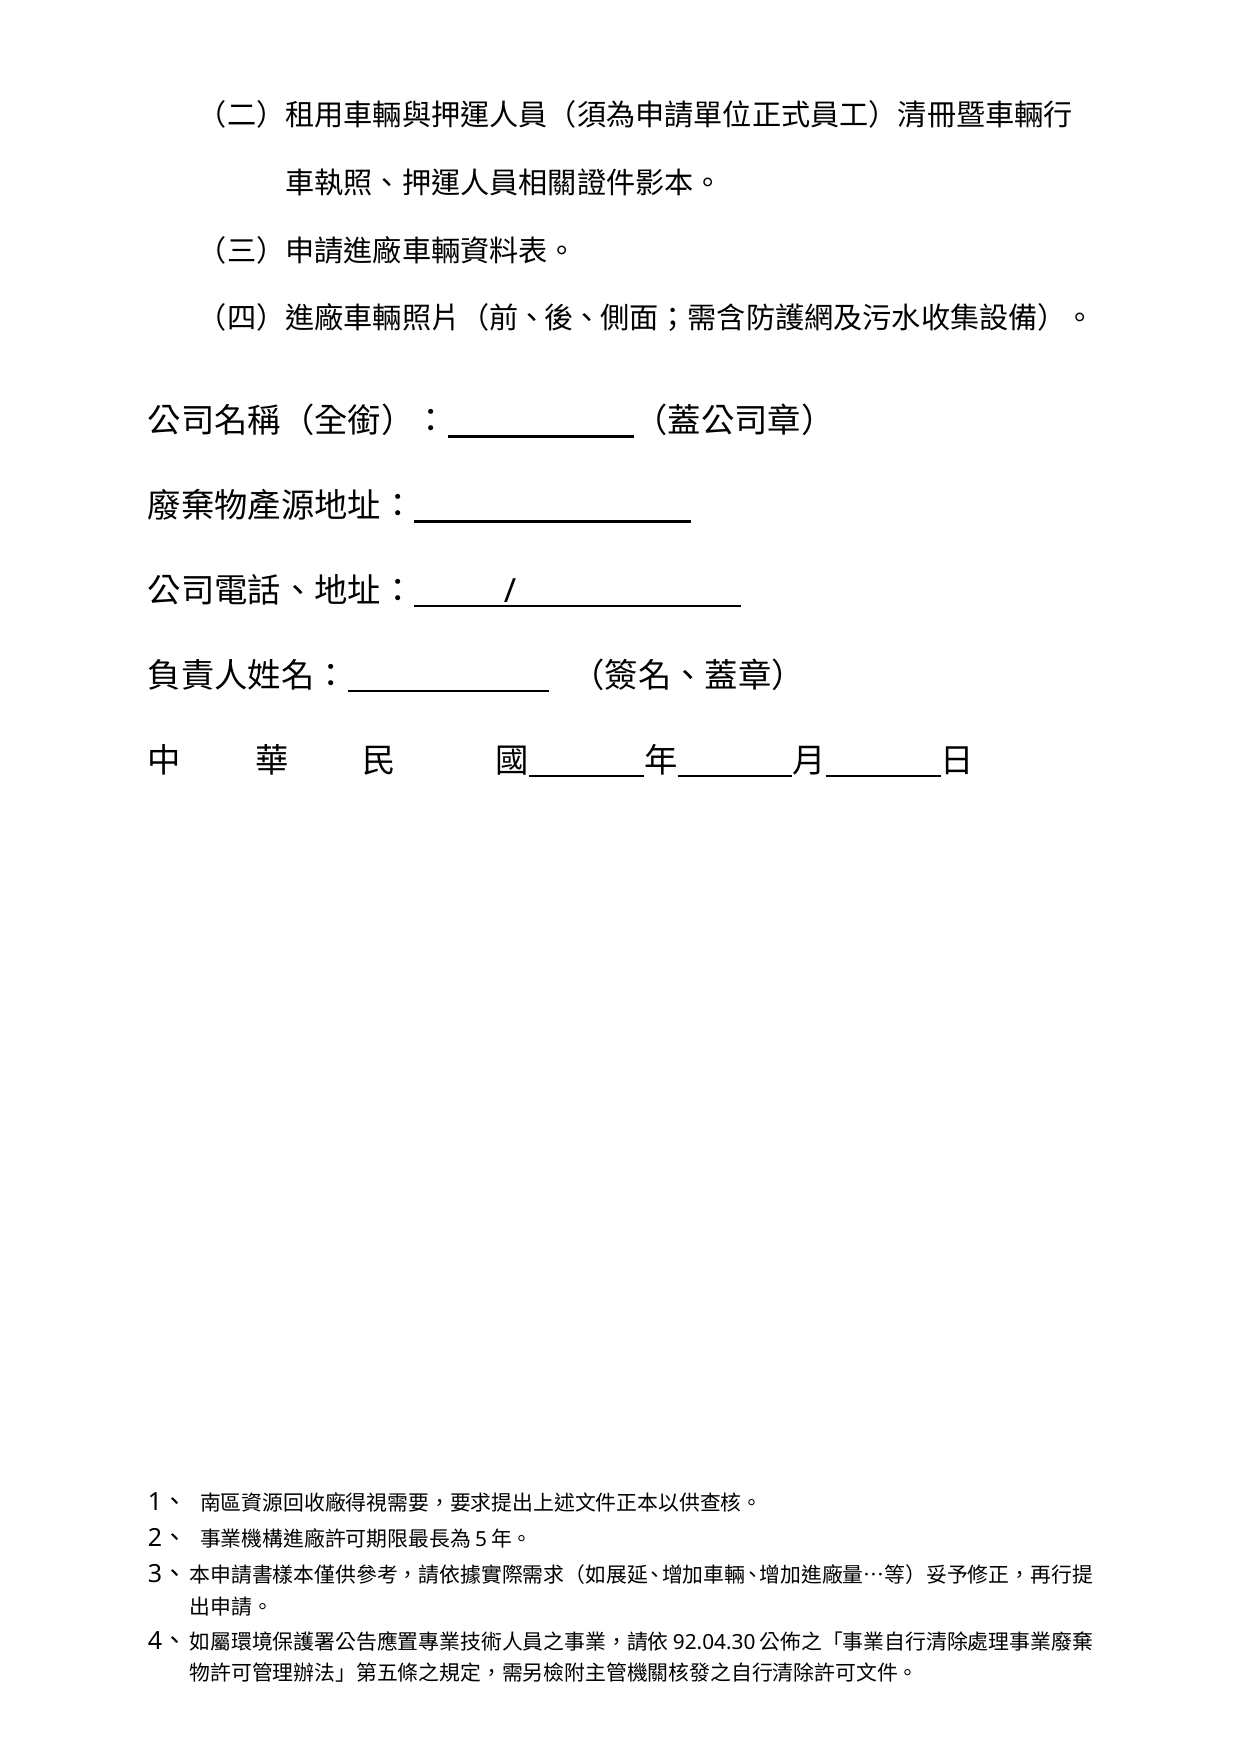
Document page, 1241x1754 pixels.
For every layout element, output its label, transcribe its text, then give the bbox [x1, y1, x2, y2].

text （四）進廠車輛照片（前、後、側面；需含防護網及污水收集設備）。 [198, 282, 1092, 350]
text 中 華 民 國 年 月 日 [147, 724, 1092, 792]
text 公司名稱（全銜）： （蓋公司章） [147, 384, 1092, 452]
text 公司電話、地址： / [147, 554, 1092, 622]
text 負責人姓名： （簽名、蓋章） [147, 639, 1092, 707]
text 廢棄物產源地址： [147, 469, 1092, 537]
text （三）申請進廠車輛資料表。 [198, 214, 1092, 282]
text （二）租用車輛與押運人員（須為申請單位正式員工）清冊暨車輛行車執照、押運人員相關證件影本。 [198, 78, 1092, 214]
